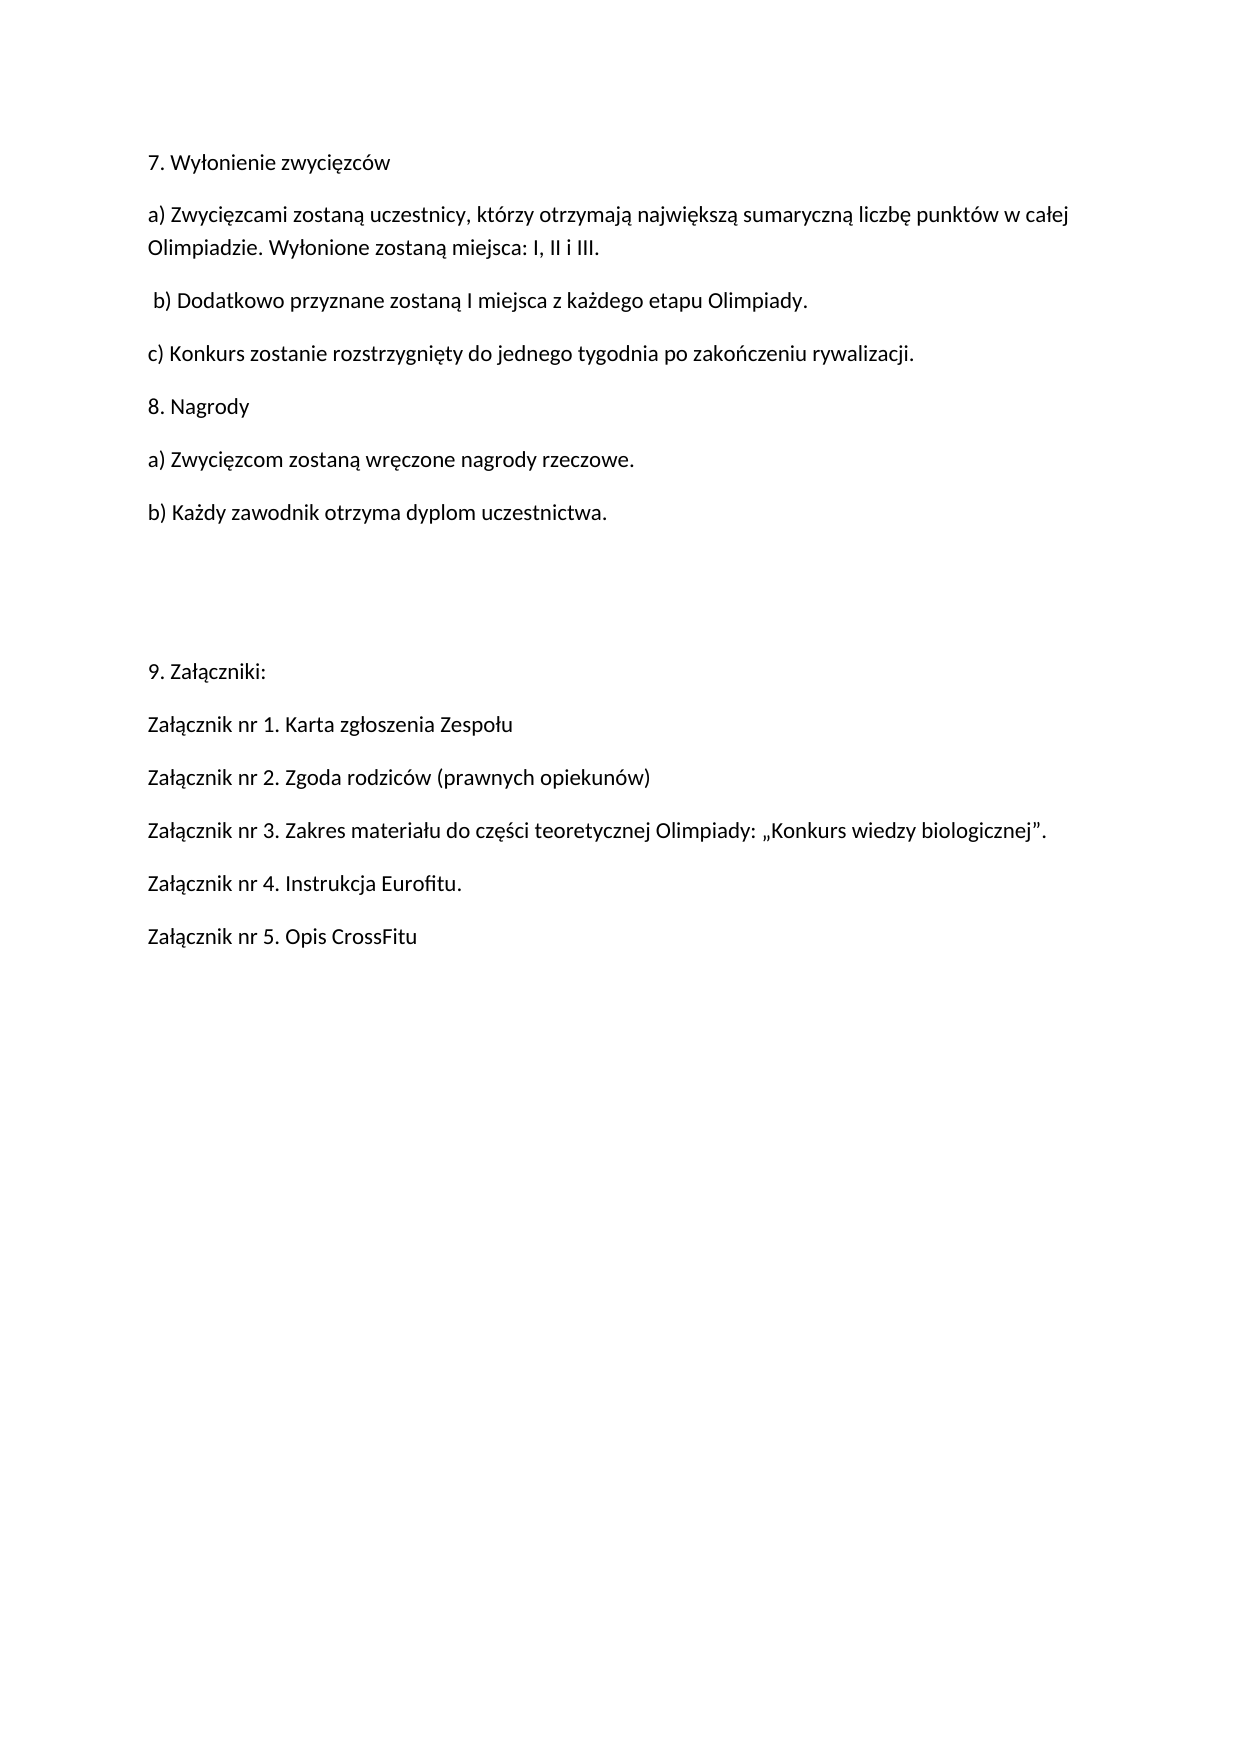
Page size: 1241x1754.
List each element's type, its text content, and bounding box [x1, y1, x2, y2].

text Załącznik nr 3. Zakres materiału do części teoretycznej Olimpiady: „Konkurs wiedzy biologicznej”. [148, 816, 1093, 844]
text a) Zwycięzcami zostaną uczestnicy, którzy otrzymają największą sumaryczną liczbę punktów w całej Olimpiadzie. Wyłonione zostaną miejsca: I, II i III. [148, 201, 1093, 261]
text 7. Wyłonienie zwycięzców [148, 148, 1093, 176]
text 8. Nagrody [148, 392, 1093, 420]
text Załącznik nr 1. Karta zgłoszenia Zespołu [148, 710, 1093, 738]
text b) Dodatkowo przyznane zostaną I miejsca z każdego etapu Olimpiady. [148, 286, 1093, 314]
text 9. Załączniki: [148, 657, 1093, 685]
text Załącznik nr 2. Zgoda rodziców (prawnych opiekunów) [148, 763, 1093, 791]
text b) Każdy zawodnik otrzyma dyplom uczestnictwa. [148, 498, 1093, 526]
text Załącznik nr 4. Instrukcja Eurofitu. [148, 869, 1093, 897]
text c) Konkurs zostanie rozstrzygnięty do jednego tygodnia po zakończeniu rywalizacji. [148, 339, 1093, 367]
text Załącznik nr 5. Opis CrossFitu [148, 922, 1093, 950]
text a) Zwycięzcom zostaną wręczone nagrody rzeczowe. [148, 445, 1093, 473]
